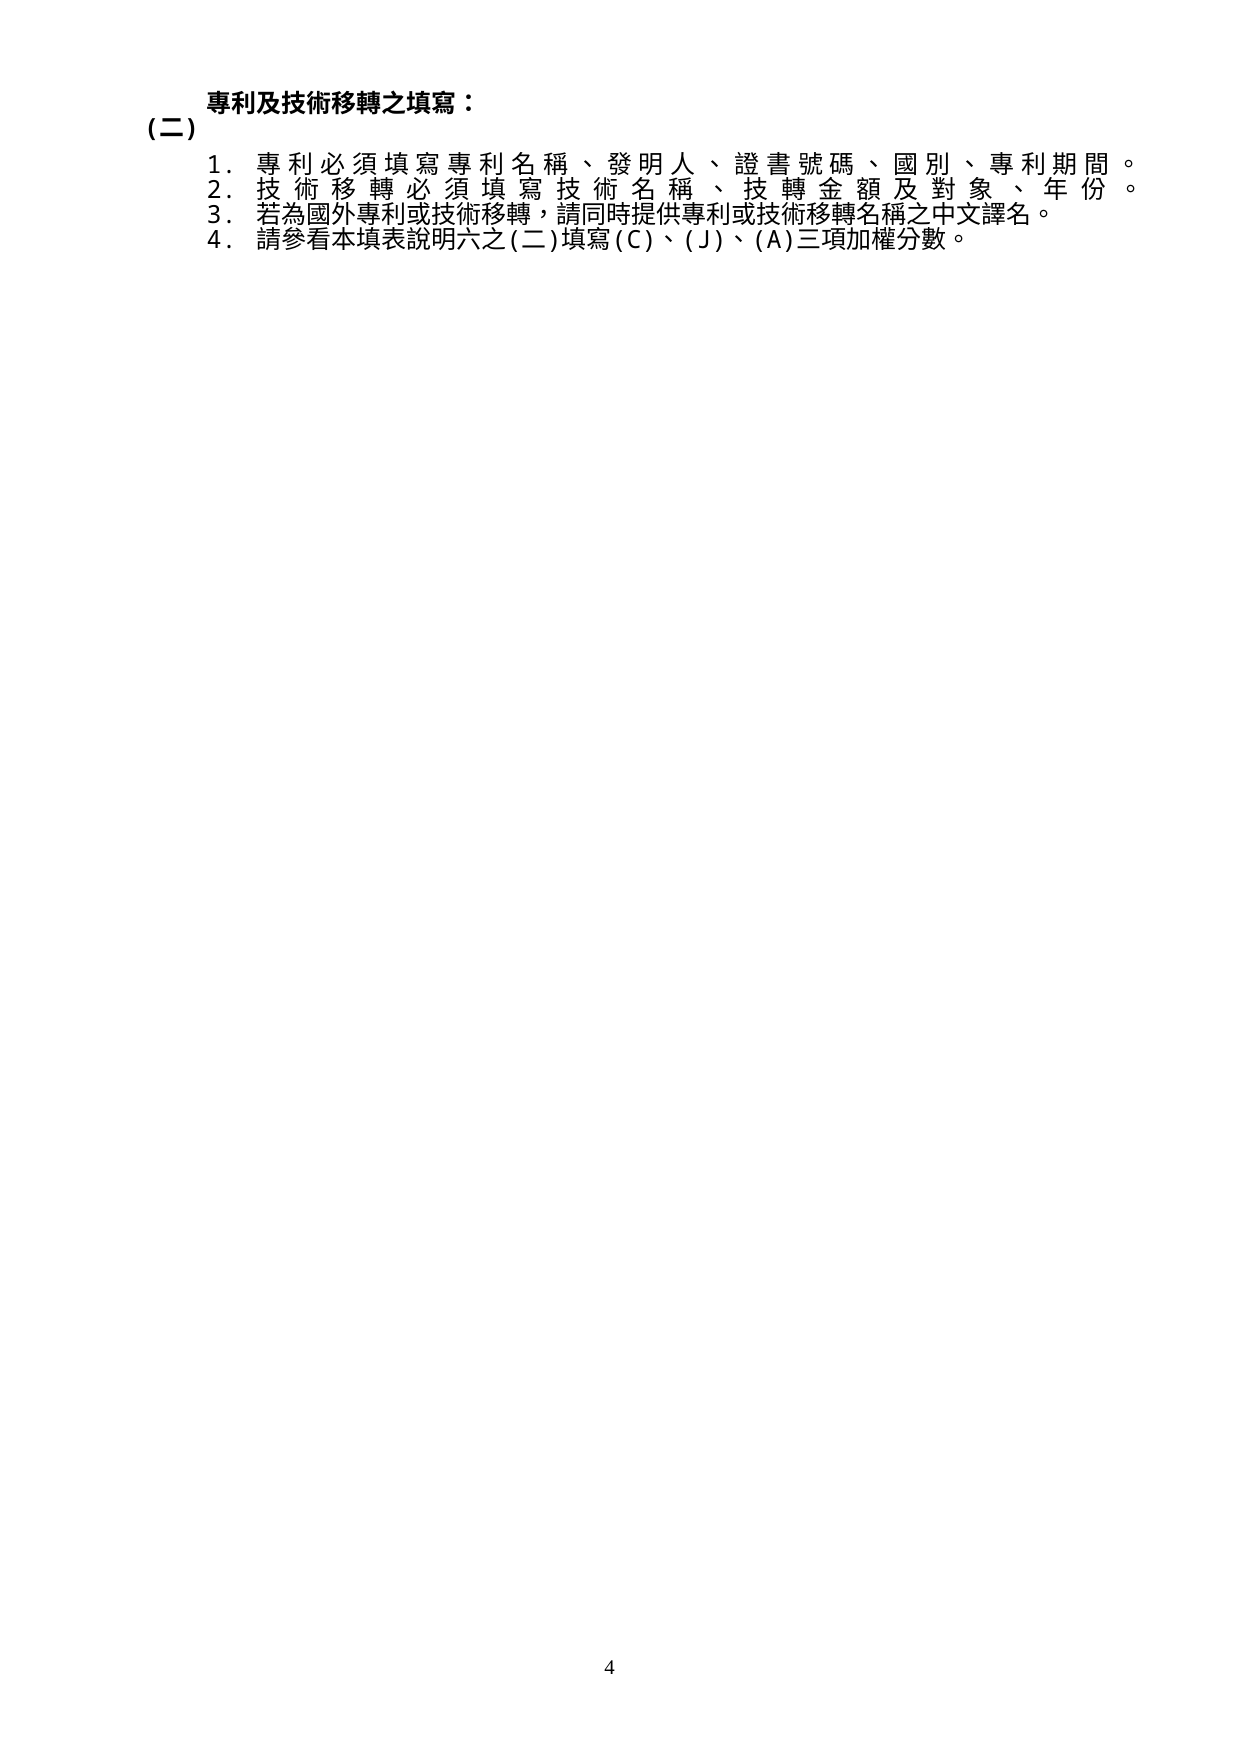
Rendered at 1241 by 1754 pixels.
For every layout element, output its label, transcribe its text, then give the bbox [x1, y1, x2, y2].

table_cell [76, 84, 141, 154]
table_cell 專利必須填寫專利名稱、發明人、證書號碼、國別、專利期間。 技術移轉必須填寫技術名稱、技轉金額及對象、年份。 若為國外專利或技術移轉，請同時提供專利或技術移轉名稱之中文譯名。 請參看本填表說明六之(二)填寫(C)、(J)、(A)三項加權分數。 [254, 154, 1147, 270]
table_cell (二) [141, 84, 203, 154]
table_cell 專利及技術移轉之填寫： [204, 84, 1147, 154]
table_cell 1. 2. 3. 4. [204, 154, 253, 270]
table_cell [76, 154, 141, 270]
table_cell [141, 154, 203, 270]
